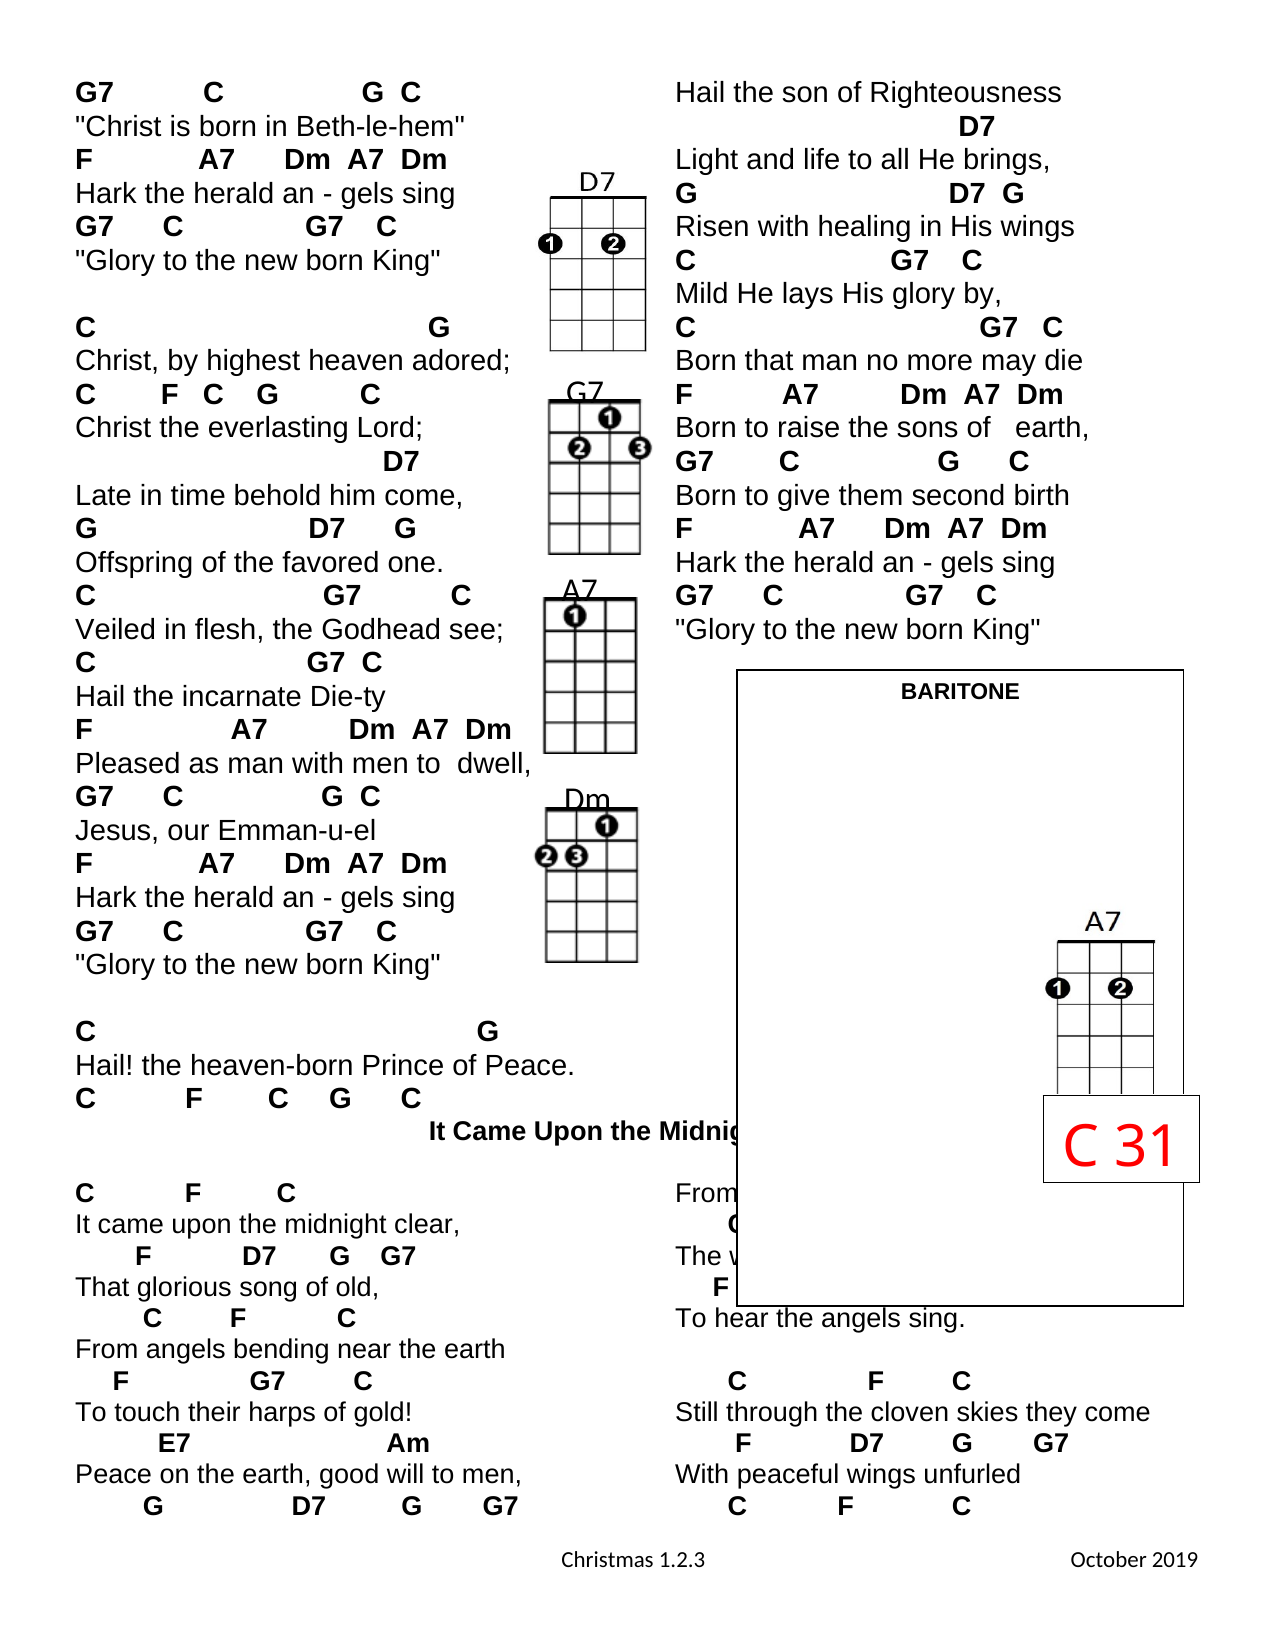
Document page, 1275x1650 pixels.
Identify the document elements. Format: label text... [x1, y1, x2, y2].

text It Came Upon the Midnight Clear [1044, 1096, 1199, 1182]
text C G7 C [75, 645, 529, 679]
text To hear the angels sing. [675, 1302, 1200, 1333]
picture [529, 597, 652, 754]
text F G7 C [1184, 1271, 1200, 1302]
text Hark the herald an - gels sing [75, 880, 531, 913]
text Christ the everlasting Lord; [75, 410, 534, 444]
text D7 [675, 108, 1200, 142]
text The world in solemn stillness lay [675, 1240, 736, 1271]
text Peace on the earth, good will to men, [75, 1458, 600, 1490]
text Veiled in flesh, the Godhead see; [75, 612, 529, 645]
text F A7 Dm A7 Dm [675, 377, 1200, 410]
text F G7 C [675, 1271, 736, 1302]
text G D7 G [675, 176, 1200, 209]
text Hail the son of Righteousness [675, 75, 1200, 108]
text G7 C G7 C [75, 913, 531, 947]
picture [530, 154, 656, 357]
picture [1038, 892, 1162, 1100]
text F A7 Dm A7 Dm [675, 511, 1200, 544]
text C F C [75, 1177, 600, 1208]
text C G [75, 1014, 600, 1048]
text Born that man no more may die [675, 343, 1200, 377]
text C F C [1184, 1208, 1200, 1240]
text C G7 C [675, 243, 1200, 276]
picture [534, 399, 655, 555]
text F D7 G G7 [675, 1427, 1200, 1458]
text With peaceful wings unfurled [675, 1458, 1200, 1490]
text C F C G C [75, 377, 600, 410]
text "Glory to the new born King" [675, 612, 1200, 645]
text Hark the herald an - gels sing [75, 176, 530, 209]
text G7 C G C [75, 779, 600, 813]
text Christ, by highest heaven adored; [75, 343, 600, 377]
text BARITONE [752, 678, 1168, 705]
text Hark the herald an - gels sing [675, 544, 1200, 578]
text That glorious song of old, [75, 1271, 600, 1302]
text D7 [75, 444, 534, 477]
text Jesus, our Emman-u-el [75, 813, 531, 846]
text C G7 C [675, 310, 1200, 343]
text Risen with healing in His wings [675, 209, 1200, 243]
text G D7 G [75, 511, 534, 544]
text Light and life to all He brings, [675, 142, 1200, 176]
picture [531, 807, 652, 963]
text G D7 G G7 [75, 1490, 600, 1521]
text It came upon the midnight clear, [75, 1208, 600, 1240]
text Hail! the heaven-born Prince of Peace. [75, 1048, 600, 1081]
text It Came Upon the Midnight Clear [75, 1115, 736, 1146]
text C F C G C [75, 1081, 600, 1115]
text From angels bending near the earth [75, 1333, 600, 1365]
text F A7 Dm A7 Dm [75, 712, 529, 746]
text F G7 C [75, 1365, 600, 1396]
text C F C [675, 1365, 1200, 1396]
text C G [75, 310, 530, 343]
text Still through the cloven skies they come [675, 1396, 1200, 1427]
text G7 C G7 C [675, 578, 1200, 612]
text C 31 [1059, 1103, 1184, 1174]
text Hail the incarnate Die-ty [75, 679, 529, 712]
text G7 C G7 C [75, 209, 530, 243]
text From heaven's all gracious King! [675, 1177, 736, 1208]
text F D7 G G7 [75, 1240, 600, 1271]
text Mild He lays His glory by, [675, 276, 1200, 310]
text To touch their harps of gold! [75, 1396, 600, 1427]
text C F C [75, 1302, 600, 1333]
text "Christ is born in Beth-le-hem" [75, 108, 600, 142]
text Born to raise the sons of earth, [675, 410, 1200, 444]
text F A7 Dm A7 Dm [75, 846, 531, 880]
text G7 C G C [75, 75, 600, 108]
text Late in time behold him come, [75, 477, 534, 511]
text E7 Am [75, 1427, 600, 1458]
text F A7 Dm A7 Dm [75, 142, 600, 176]
text "Glory to the new born King" [75, 947, 600, 981]
text C G7 C [75, 578, 600, 612]
text G7 C G C [675, 444, 1200, 477]
text Offspring of the favored one. [75, 544, 600, 578]
text Pleased as man with men to dwell, [75, 746, 600, 779]
text Born to give them second birth [675, 477, 1200, 511]
text "Glory to the new born King" [75, 243, 530, 276]
text C F C [675, 1490, 1200, 1521]
text C F C [675, 1208, 736, 1240]
